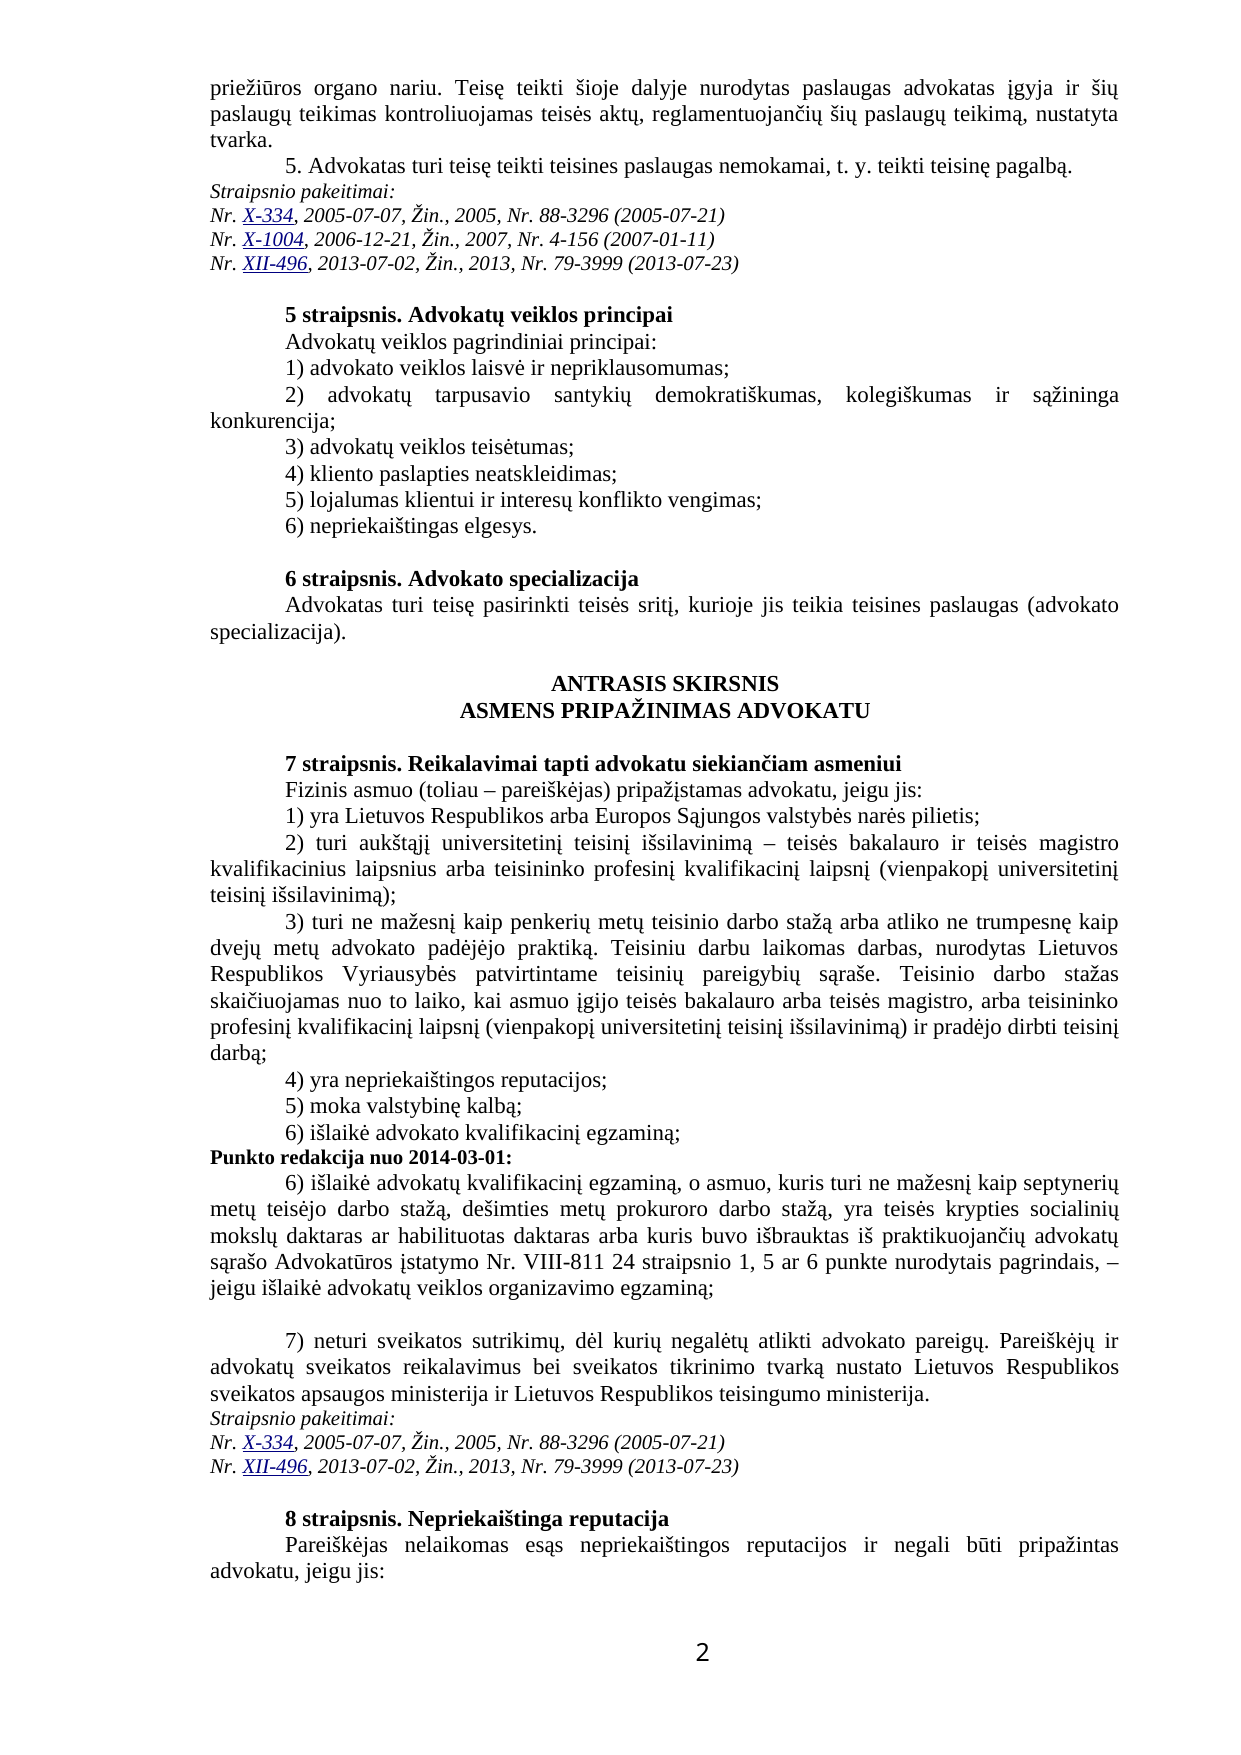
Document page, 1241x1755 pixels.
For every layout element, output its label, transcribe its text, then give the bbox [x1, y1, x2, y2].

text Nr. X-334, 2005-07-07, Žin., 2005, Nr. 88-3296 (2005-07-21) [210, 1430, 1120, 1454]
text 7) neturi sveikatos sutrikimų, dėl kurių negalėtų atlikti advokato pareigų. Pareiškėjų ir advokatų sveikatos reikalavimus bei sveikatos tikrinimo tvarką nustato Lietuvos Respublikos sveikatos apsaugos ministerija ir Lietuvos Respublikos teisingumo ministerija. [210, 1327, 1120, 1406]
text 1) advokato veiklos laisvė ir nepriklausomumas; [210, 354, 1120, 381]
text 3) turi ne mažesnį kaip penkerių metų teisinio darbo stažą arba atliko ne trumpesnę kaip dvejų metų advokato padėjėjo praktiką. Teisiniu darbu laikomas darbas, nurodytas Lietuvos Respublikos Vyriausybės patvirtintame teisinių pareigybių sąraše. Teisinio darbo stažas skaičiuojamas nuo to laiko, kai asmuo įgijo teisės bakalauro arba teisės magistro, arba teisininko profesinį kvalifikacinį laipsnį (vienpakopį universitetinį teisinį išsilavinimą) ir pradėjo dirbti teisinį darbą; [210, 908, 1120, 1066]
text 1) yra Lietuvos Respublikos arba Europos Sąjungos valstybės narės pilietis; [210, 802, 1120, 829]
text 4) yra nepriekaištingos reputacijos; [210, 1066, 1120, 1092]
text 5) moka valstybinę kalbą; [210, 1092, 1120, 1118]
text 5) lojalumas klientui ir interesų konflikto vengimas; [210, 486, 1120, 512]
text 2) turi aukštąjį universitetinį teisinį išsilavinimą – teisės bakalauro ir teisės magistro kvalifikacinius laipsnius arba teisininko profesinį kvalifikacinį laipsnį (vienpakopį universitetinį teisinį išsilavinimą); [210, 829, 1120, 908]
text 6) išlaikė advokatų kvalifikacinį egzaminą, o asmuo, kuris turi ne mažesnį kaip septynerių metų teisėjo darbo stažą, dešimties metų prokuroro darbo stažą, yra teisės krypties socialinių mokslų daktaras ar habilituotas daktaras arba kuris buvo išbrauktas iš praktikuojančių advokatų sąrašo Advokatūros įstatymo Nr. VIII-811 24 straipsnio 1, 5 ar 6 punkte nurodytais pagrindais, – jeigu išlaikė advokatų veiklos organizavimo egzaminą; [210, 1169, 1120, 1301]
text Pareiškėjas nelaikomas esąs nepriekaištingos reputacijos ir negali būti pripažintas advokatu, jeigu jis: [210, 1531, 1120, 1584]
text Fizinis asmuo (toliau – pareiškėjas) pripažįstamas advokatu, jeigu jis: [210, 776, 1120, 802]
text Punkto redakcija nuo 2014-03-01: [210, 1145, 1120, 1169]
text 5. Advokatas turi teisę teikti teisines paslaugas nemokamai, t. y. teikti teisinę pagalbą. [210, 153, 1120, 179]
text 8 straipsnis. Nepriekaištinga reputacija [210, 1505, 1120, 1531]
text 6 straipsnis. Advokato specializacija [210, 565, 1120, 591]
text Straipsnio pakeitimai: [210, 179, 1120, 203]
text Nr. XII-496, 2013-07-02, Žin., 2013, Nr. 79-3999 (2013-07-23) [210, 1454, 1120, 1478]
text Advokatas turi teisę pasirinkti teisės sritį, kurioje jis teikia teisines paslaugas (advokato specializacija). [210, 591, 1120, 644]
text Advokatų veiklos pagrindiniai principai: [210, 328, 1120, 354]
text 5 straipsnis. Advokatų veiklos principai [210, 302, 1120, 328]
subtitle ANTRASIS SKIRSNIS [210, 671, 1120, 697]
text 6) išlaikė advokato kvalifikacinį egzaminą; [210, 1118, 1120, 1145]
text Nr. X-334, 2005-07-07, Žin., 2005, Nr. 88-3296 (2005-07-21) [210, 203, 1120, 227]
text 3) advokatų veiklos teisėtumas; [210, 433, 1120, 460]
text Straipsnio pakeitimai: [210, 1406, 1120, 1430]
text 7 straipsnis. Reikalavimai tapti advokatu siekiančiam asmeniui [210, 749, 1120, 776]
text 2) advokatų tarpusavio santykių demokratiškumas, kolegiškumas ir sąžininga konkurencija; [210, 381, 1120, 433]
text 6) nepriekaištingas elgesys. [210, 512, 1120, 539]
text 4) kliento paslapties neatskleidimas; [210, 460, 1120, 486]
text Nr. XII-496, 2013-07-02, Žin., 2013, Nr. 79-3999 (2013-07-23) [210, 251, 1120, 275]
text priežiūros organo nariu. Teisę teikti šioje dalyje nurodytas paslaugas advokatas įgyja ir šių paslaugų teikimas kontroliuojamas teisės aktų, reglamentuojančių šių paslaugų teikimą, nustatyta tvarka. [210, 73, 1120, 153]
text ASMENS PRIPAŽINIMAS ADVOKATU [210, 697, 1120, 723]
text Nr. X-1004, 2006-12-21, Žin., 2007, Nr. 4-156 (2007-01-11) [210, 227, 1120, 251]
